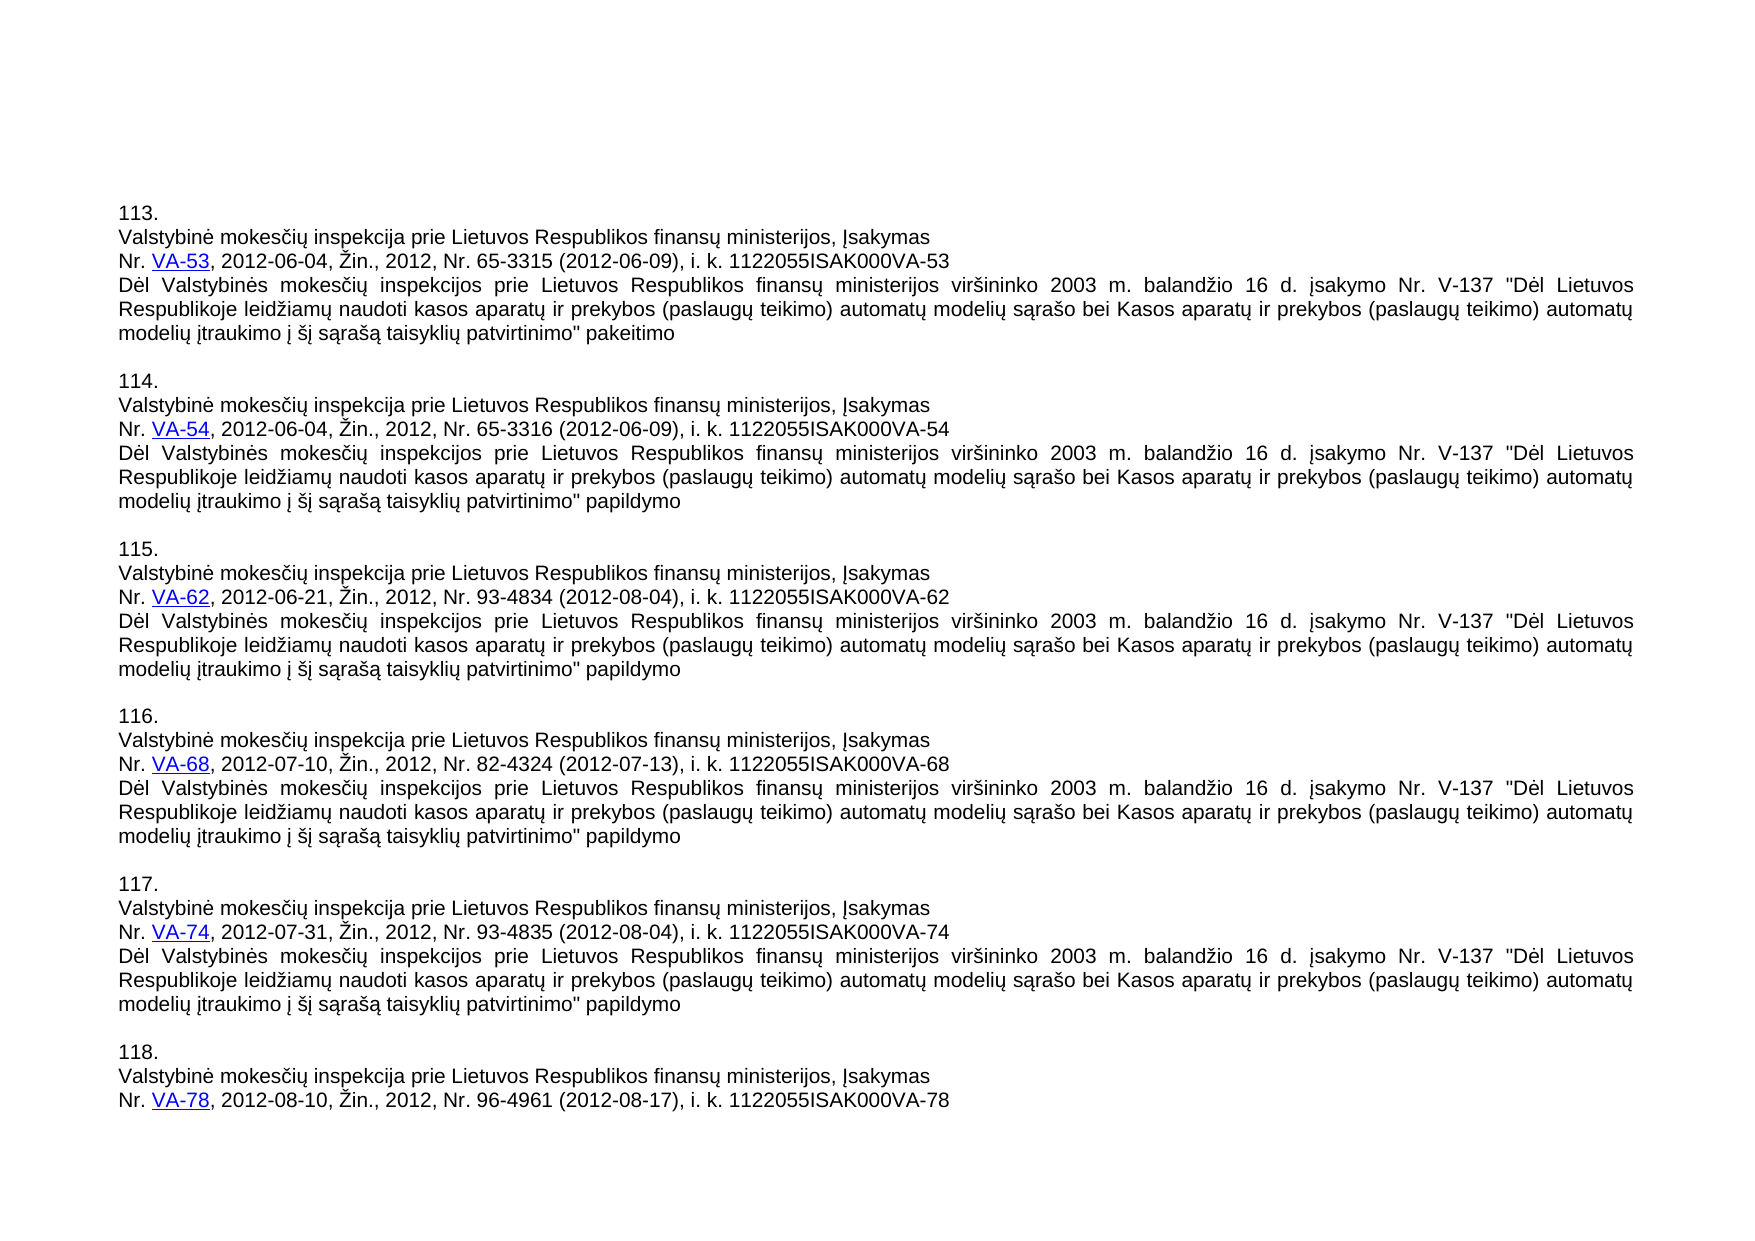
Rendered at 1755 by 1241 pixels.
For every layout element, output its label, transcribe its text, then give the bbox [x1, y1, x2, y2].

text Valstybinė mokesčių inspekcija prie Lietuvos Respublikos finansų ministerijos, Įsakymas [118, 225, 1636, 249]
text 116. [118, 704, 1636, 728]
text 117. [118, 872, 1636, 896]
text Dėl Valstybinės mokesčių inspekcijos prie Lietuvos Respublikos finansų ministerijos viršininko 2003 m. balandžio 16 d. įsakymo Nr. V-137 "Dėl Lietuvos Respublikoje leidžiamų naudoti kasos aparatų ir prekybos (paslaugų teikimo) automatų modelių sąrašo bei Kasos aparatų ir prekybos (paslaugų teikimo) automatų modelių įtraukimo į šį sąrašą taisyklių patvirtinimo" papildymo [118, 441, 1636, 513]
text Dėl Valstybinės mokesčių inspekcijos prie Lietuvos Respublikos finansų ministerijos viršininko 2003 m. balandžio 16 d. įsakymo Nr. V-137 "Dėl Lietuvos Respublikoje leidžiamų naudoti kasos aparatų ir prekybos (paslaugų teikimo) automatų modelių sąrašo bei Kasos aparatų ir prekybos (paslaugų teikimo) automatų modelių įtraukimo į šį sąrašą taisyklių patvirtinimo" pakeitimo [118, 273, 1636, 345]
text Nr. VA-54, 2012-06-04, Žin., 2012, Nr. 65-3316 (2012-06-09), i. k. 1122055ISAK000VA-54 [118, 417, 1636, 441]
text Nr. VA-53, 2012-06-04, Žin., 2012, Nr. 65-3315 (2012-06-09), i. k. 1122055ISAK000VA-53 [118, 249, 1636, 273]
text Nr. VA-78, 2012-08-10, Žin., 2012, Nr. 96-4961 (2012-08-17), i. k. 1122055ISAK000VA-78 [118, 1088, 1636, 1112]
text 114. [118, 369, 1636, 393]
text Nr. VA-74, 2012-07-31, Žin., 2012, Nr. 93-4835 (2012-08-04), i. k. 1122055ISAK000VA-74 [118, 920, 1636, 944]
text Dėl Valstybinės mokesčių inspekcijos prie Lietuvos Respublikos finansų ministerijos viršininko 2003 m. balandžio 16 d. įsakymo Nr. V-137 "Dėl Lietuvos Respublikoje leidžiamų naudoti kasos aparatų ir prekybos (paslaugų teikimo) automatų modelių sąrašo bei Kasos aparatų ir prekybos (paslaugų teikimo) automatų modelių įtraukimo į šį sąrašą taisyklių patvirtinimo" papildymo [118, 944, 1636, 1016]
text Valstybinė mokesčių inspekcija prie Lietuvos Respublikos finansų ministerijos, Įsakymas [118, 561, 1636, 584]
text Valstybinė mokesčių inspekcija prie Lietuvos Respublikos finansų ministerijos, Įsakymas [118, 1064, 1636, 1088]
text 118. [118, 1040, 1636, 1064]
text Nr. VA-68, 2012-07-10, Žin., 2012, Nr. 82-4324 (2012-07-13), i. k. 1122055ISAK000VA-68 [118, 752, 1636, 776]
text 113. [118, 201, 1636, 225]
text Valstybinė mokesčių inspekcija prie Lietuvos Respublikos finansų ministerijos, Įsakymas [118, 728, 1636, 752]
text Nr. VA-62, 2012-06-21, Žin., 2012, Nr. 93-4834 (2012-08-04), i. k. 1122055ISAK000VA-62 [118, 584, 1636, 608]
text Valstybinė mokesčių inspekcija prie Lietuvos Respublikos finansų ministerijos, Įsakymas [118, 393, 1636, 417]
text Valstybinė mokesčių inspekcija prie Lietuvos Respublikos finansų ministerijos, Įsakymas [118, 896, 1636, 920]
text Dėl Valstybinės mokesčių inspekcijos prie Lietuvos Respublikos finansų ministerijos viršininko 2003 m. balandžio 16 d. įsakymo Nr. V-137 "Dėl Lietuvos Respublikoje leidžiamų naudoti kasos aparatų ir prekybos (paslaugų teikimo) automatų modelių sąrašo bei Kasos aparatų ir prekybos (paslaugų teikimo) automatų modelių įtraukimo į šį sąrašą taisyklių patvirtinimo" papildymo [118, 608, 1636, 680]
text 115. [118, 537, 1636, 561]
text Dėl Valstybinės mokesčių inspekcijos prie Lietuvos Respublikos finansų ministerijos viršininko 2003 m. balandžio 16 d. įsakymo Nr. V-137 "Dėl Lietuvos Respublikoje leidžiamų naudoti kasos aparatų ir prekybos (paslaugų teikimo) automatų modelių sąrašo bei Kasos aparatų ir prekybos (paslaugų teikimo) automatų modelių įtraukimo į šį sąrašą taisyklių patvirtinimo" papildymo [118, 776, 1636, 848]
